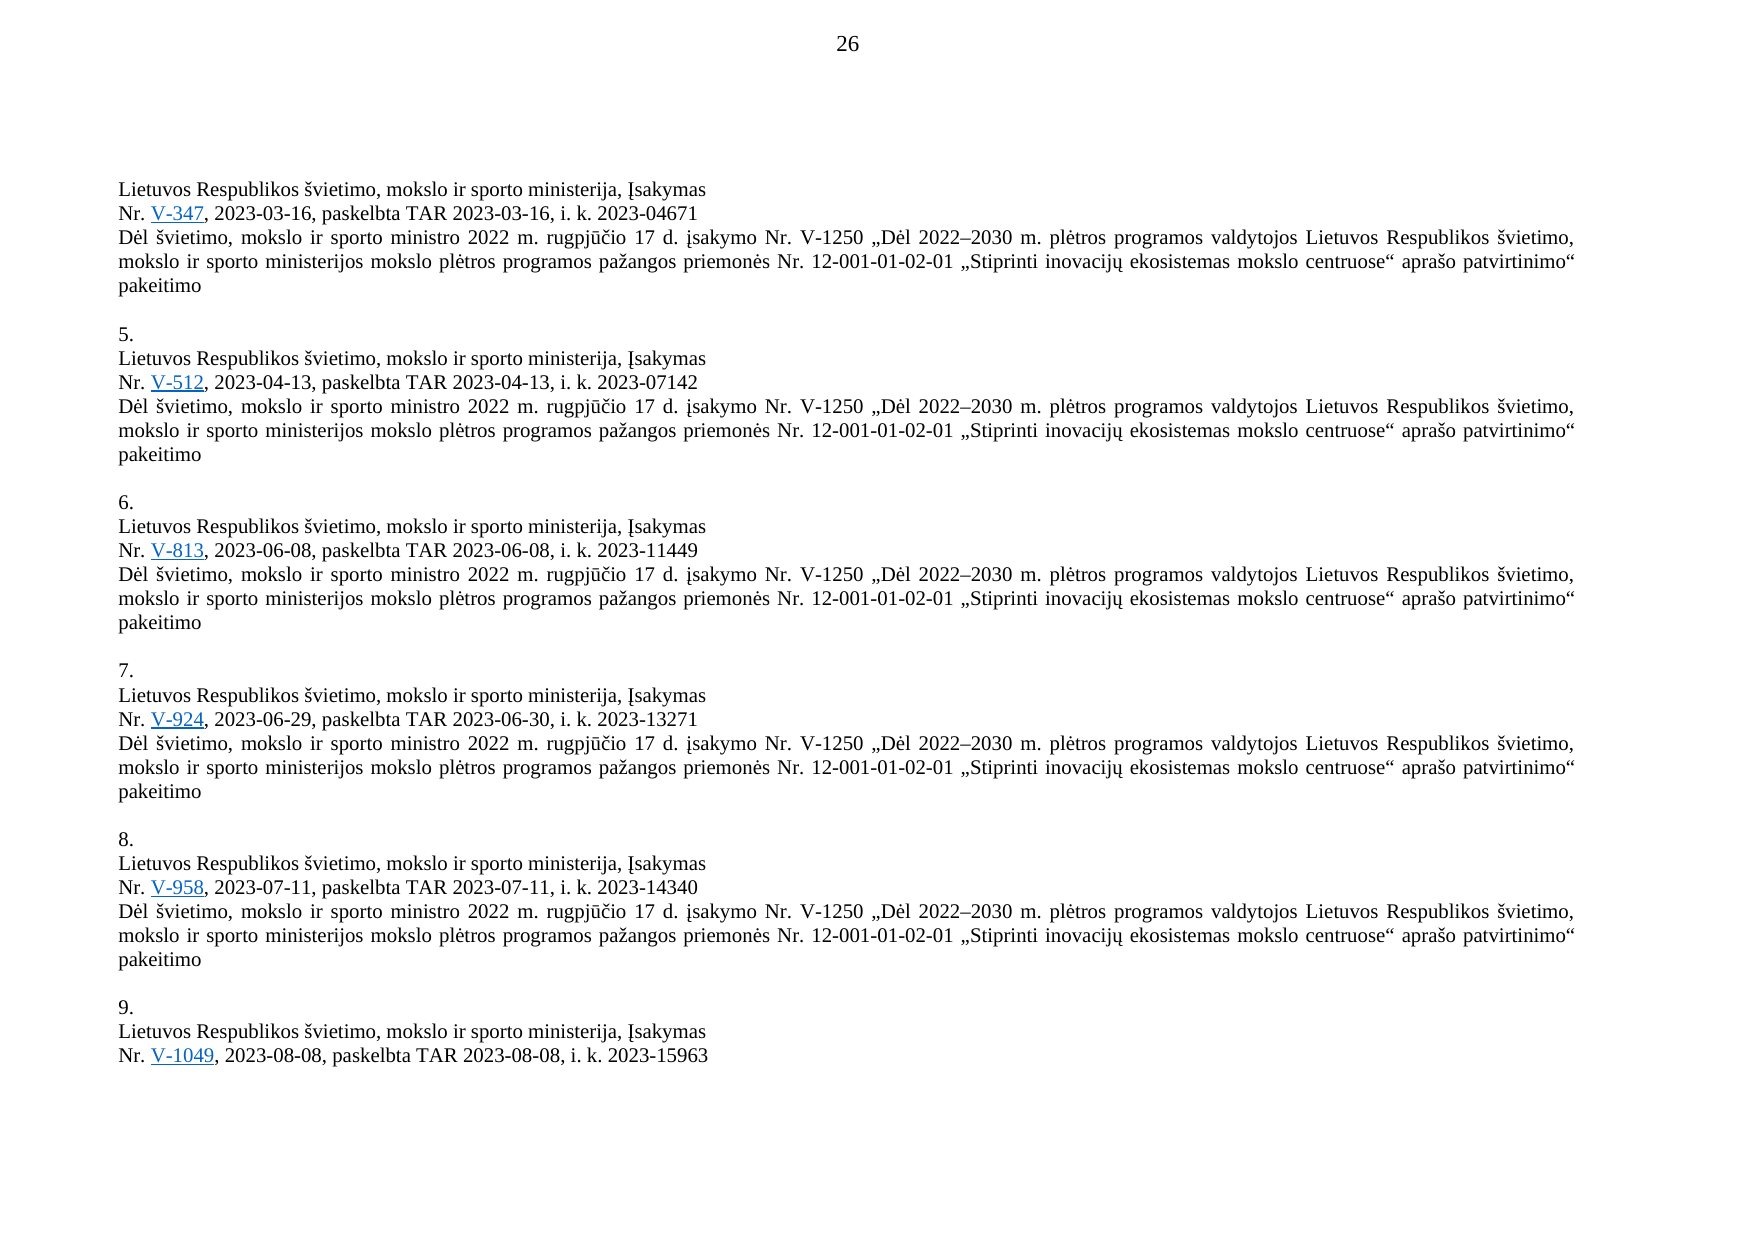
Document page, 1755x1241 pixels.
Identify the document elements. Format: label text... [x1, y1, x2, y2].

text Dėl švietimo, mokslo ir sporto ministro 2022 m. rugpjūčio 17 d. įsakymo Nr. V-1250 „Dėl 2022–2030 m. plėtros programos valdytojos Lietuvos Respublikos švietimo, mokslo ir sporto ministerijos mokslo plėtros programos pažangos priemonės Nr. 12-001-01-02-01 „Stiprinti inovacijų ekosistemas mokslo centruose“ aprašo patvirtinimo“ pakeitimo [118, 731, 1577, 803]
text Lietuvos Respublikos švietimo, mokslo ir sporto ministerija, Įsakymas [118, 1019, 1577, 1043]
text 5. [118, 322, 1577, 346]
text Nr. V-924, 2023-06-29, paskelbta TAR 2023-06-30, i. k. 2023-13271 [118, 707, 1577, 731]
text Lietuvos Respublikos švietimo, mokslo ir sporto ministerija, Įsakymas [118, 851, 1577, 875]
text 8. [118, 827, 1577, 851]
text Nr. V-1049, 2023-08-08, paskelbta TAR 2023-08-08, i. k. 2023-15963 [118, 1043, 1577, 1067]
text 9. [118, 995, 1577, 1019]
text Nr. V-958, 2023-07-11, paskelbta TAR 2023-07-11, i. k. 2023-14340 [118, 875, 1577, 899]
text Lietuvos Respublikos švietimo, mokslo ir sporto ministerija, Įsakymas [118, 177, 1577, 201]
text Dėl švietimo, mokslo ir sporto ministro 2022 m. rugpjūčio 17 d. įsakymo Nr. V-1250 „Dėl 2022–2030 m. plėtros programos valdytojos Lietuvos Respublikos švietimo, mokslo ir sporto ministerijos mokslo plėtros programos pažangos priemonės Nr. 12-001-01-02-01 „Stiprinti inovacijų ekosistemas mokslo centruose“ aprašo patvirtinimo“ pakeitimo [118, 225, 1577, 297]
text Dėl švietimo, mokslo ir sporto ministro 2022 m. rugpjūčio 17 d. įsakymo Nr. V-1250 „Dėl 2022–2030 m. plėtros programos valdytojos Lietuvos Respublikos švietimo, mokslo ir sporto ministerijos mokslo plėtros programos pažangos priemonės Nr. 12-001-01-02-01 „Stiprinti inovacijų ekosistemas mokslo centruose“ aprašo patvirtinimo“ pakeitimo [118, 562, 1577, 634]
text 7. [118, 658, 1577, 682]
text 6. [118, 490, 1577, 514]
text Lietuvos Respublikos švietimo, mokslo ir sporto ministerija, Įsakymas [118, 682, 1577, 707]
text Nr. V-347, 2023-03-16, paskelbta TAR 2023-03-16, i. k. 2023-04671 [118, 201, 1577, 225]
text Lietuvos Respublikos švietimo, mokslo ir sporto ministerija, Įsakymas [118, 346, 1577, 370]
text Dėl švietimo, mokslo ir sporto ministro 2022 m. rugpjūčio 17 d. įsakymo Nr. V-1250 „Dėl 2022–2030 m. plėtros programos valdytojos Lietuvos Respublikos švietimo, mokslo ir sporto ministerijos mokslo plėtros programos pažangos priemonės Nr. 12-001-01-02-01 „Stiprinti inovacijų ekosistemas mokslo centruose“ aprašo patvirtinimo“ pakeitimo [118, 394, 1577, 466]
text Dėl švietimo, mokslo ir sporto ministro 2022 m. rugpjūčio 17 d. įsakymo Nr. V-1250 „Dėl 2022–2030 m. plėtros programos valdytojos Lietuvos Respublikos švietimo, mokslo ir sporto ministerijos mokslo plėtros programos pažangos priemonės Nr. 12-001-01-02-01 „Stiprinti inovacijų ekosistemas mokslo centruose“ aprašo patvirtinimo“ pakeitimo [118, 899, 1577, 971]
text Nr. V-813, 2023-06-08, paskelbta TAR 2023-06-08, i. k. 2023-11449 [118, 538, 1577, 562]
text Lietuvos Respublikos švietimo, mokslo ir sporto ministerija, Įsakymas [118, 514, 1577, 538]
text Nr. V-512, 2023-04-13, paskelbta TAR 2023-04-13, i. k. 2023-07142 [118, 370, 1577, 394]
